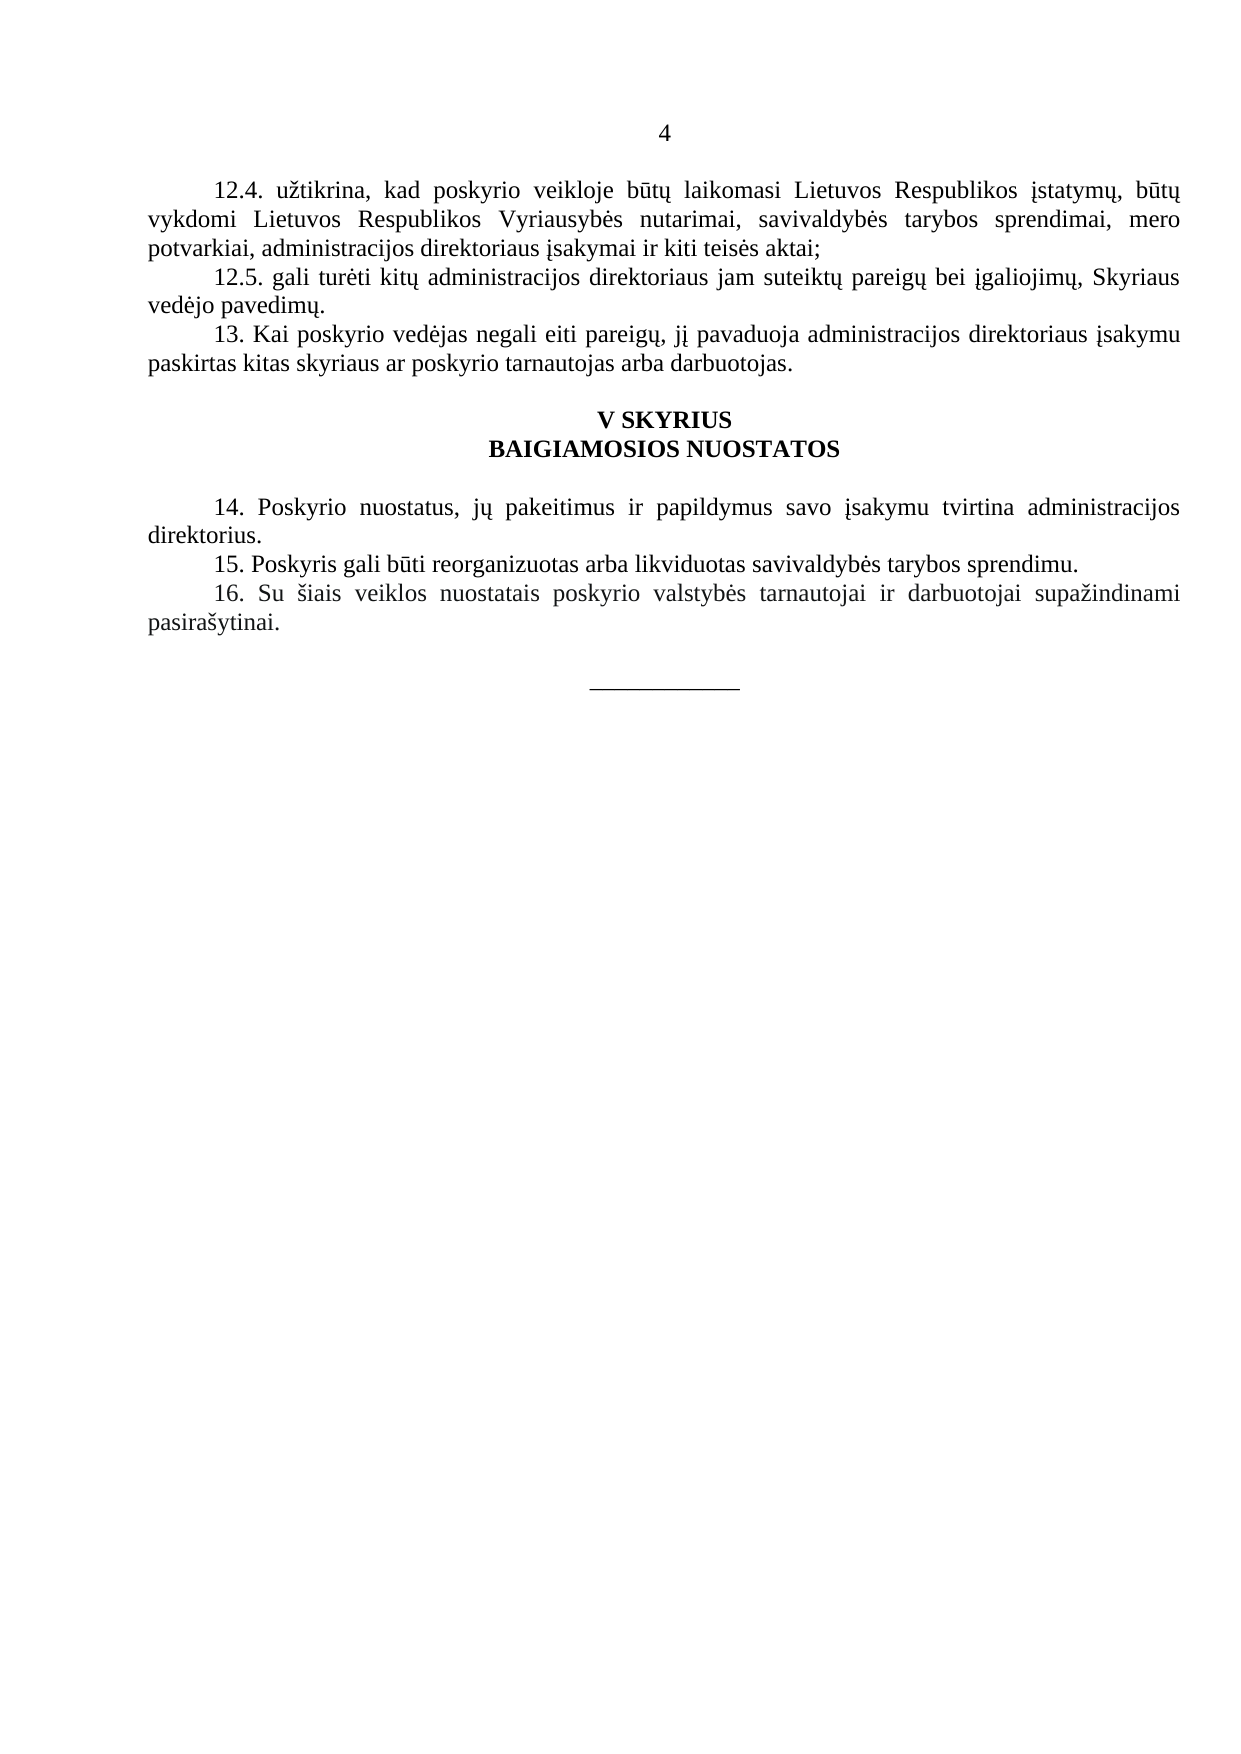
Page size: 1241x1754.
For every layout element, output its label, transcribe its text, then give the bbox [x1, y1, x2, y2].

text BAIGIAMOSIOS NUOSTATOS [148, 434, 1181, 463]
text 12.5. gali turėti kitų administracijos direktoriaus jam suteiktų pareigų bei įgaliojimų, Skyriaus vedėjo pavedimų. [148, 262, 1181, 319]
text 13. Kai poskyrio vedėjas negali eiti pareigų, jį pavaduoja administracijos direktoriaus įsakymu paskirtas kitas skyriaus ar poskyrio tarnautojas arba darbuotojas. [148, 319, 1181, 377]
text V SKYRIUS [148, 406, 1181, 434]
text 15. Poskyris gali būti reorganizuotas arba likviduotas savivaldybės tarybos sprendimu. [148, 549, 1181, 578]
text ____________ [148, 664, 1181, 693]
text 16. Su šiais veiklos nuostatais poskyrio valstybės tarnautojai ir darbuotojai supažindinami pasirašytinai. [148, 578, 1181, 636]
text 12.4. užtikrina, kad poskyrio veikloje būtų laikomasi Lietuvos Respublikos įstatymų, būtų vykdomi Lietuvos Respublikos Vyriausybės nutarimai, savivaldybės tarybos sprendimai, mero potvarkiai, administracijos direktoriaus įsakymai ir kiti teisės aktai; [148, 176, 1181, 262]
text 14. Poskyrio nuostatus, jų pakeitimus ir papildymus savo įsakymu tvirtina administracijos direktorius. [148, 492, 1181, 549]
